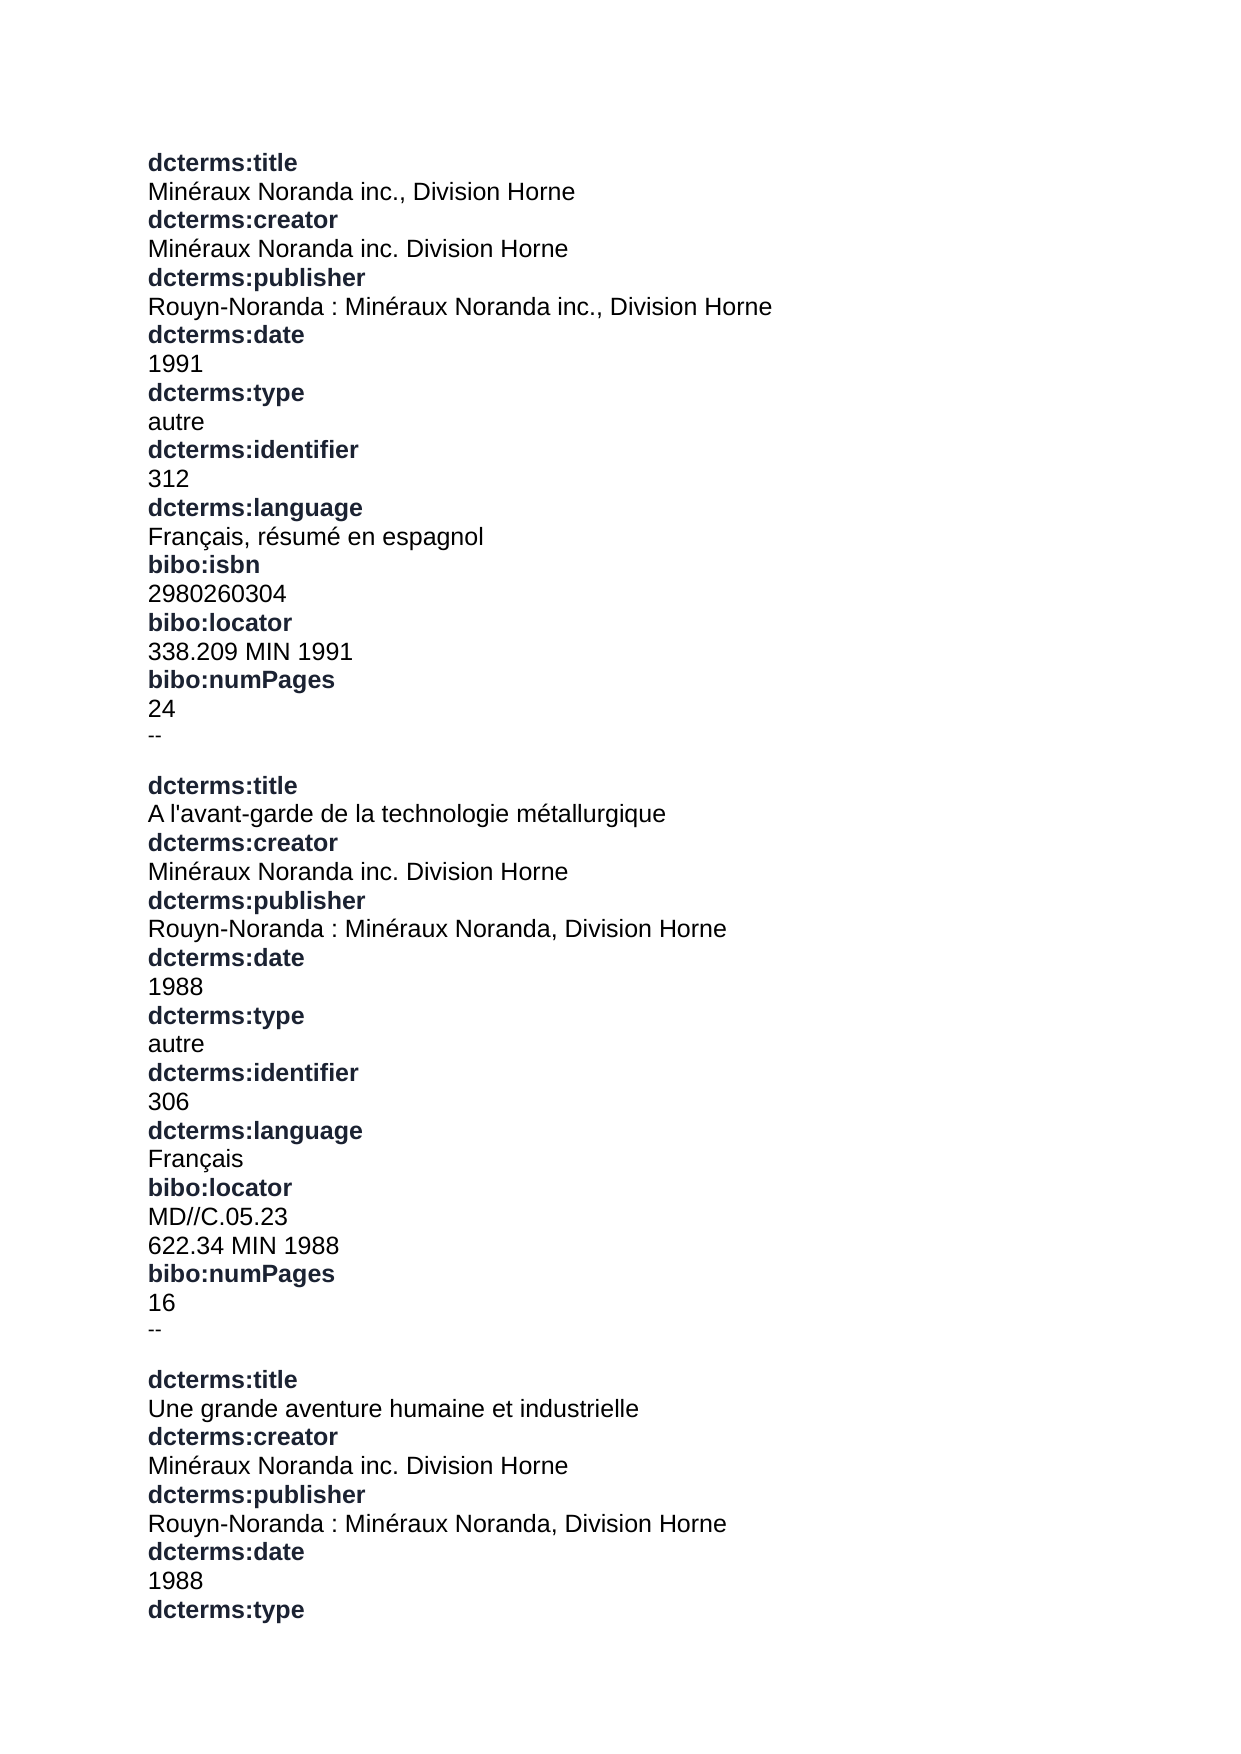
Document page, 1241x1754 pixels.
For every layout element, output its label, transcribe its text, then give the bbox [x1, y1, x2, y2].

text 2980260304 [148, 579, 1092, 608]
text 306 [148, 1087, 1092, 1116]
text bibo:numPages [148, 1259, 1092, 1288]
text dcterms:date [148, 320, 1092, 349]
text 622.34 MIN 1988 [148, 1231, 1092, 1259]
text dcterms:publisher [148, 886, 1092, 914]
text dcterms:date [148, 1537, 1092, 1566]
text MD//C.05.23 [148, 1202, 1092, 1231]
text dcterms:identifier [148, 435, 1092, 464]
text dcterms:type [148, 1595, 1092, 1623]
text dcterms:type [148, 1001, 1092, 1029]
text Français, résumé en espagnol [148, 521, 1092, 550]
text Minéraux Noranda inc. Division Horne [148, 1451, 1092, 1480]
text 338.209 MIN 1991 [148, 636, 1092, 665]
text dcterms:creator [148, 1422, 1092, 1451]
text bibo:isbn [148, 550, 1092, 579]
text Minéraux Noranda inc. Division Horne [148, 857, 1092, 886]
text Minéraux Noranda inc., Division Horne [148, 176, 1092, 205]
text dcterms:title [148, 771, 1092, 799]
text 1991 [148, 349, 1092, 378]
text dcterms:type [148, 378, 1092, 406]
text 1988 [148, 972, 1092, 1001]
text Français [148, 1144, 1092, 1173]
text 16 [148, 1288, 1092, 1317]
text autre [148, 406, 1092, 435]
text dcterms:publisher [148, 263, 1092, 291]
text 24 [148, 694, 1092, 723]
text A l'avant-garde de la technologie métallurgique [148, 799, 1092, 828]
text dcterms:title [148, 148, 1092, 176]
text dcterms:language [148, 1116, 1092, 1144]
text Rouyn-Noranda : Minéraux Noranda inc., Division Horne [148, 291, 1092, 320]
text bibo:numPages [148, 665, 1092, 694]
text -- [148, 1317, 1092, 1341]
text dcterms:publisher [148, 1480, 1092, 1508]
text -- [148, 723, 1092, 747]
text 312 [148, 464, 1092, 493]
text dcterms:identifier [148, 1058, 1092, 1087]
text autre [148, 1029, 1092, 1058]
text Minéraux Noranda inc. Division Horne [148, 234, 1092, 263]
text Rouyn-Noranda : Minéraux Noranda, Division Horne [148, 914, 1092, 943]
text Une grande aventure humaine et industrielle [148, 1393, 1092, 1422]
text dcterms:title [148, 1365, 1092, 1393]
text bibo:locator [148, 1173, 1092, 1202]
text dcterms:creator [148, 205, 1092, 234]
text dcterms:creator [148, 828, 1092, 857]
text Rouyn-Noranda : Minéraux Noranda, Division Horne [148, 1508, 1092, 1537]
text dcterms:language [148, 493, 1092, 521]
text dcterms:date [148, 943, 1092, 972]
text 1988 [148, 1566, 1092, 1595]
text bibo:locator [148, 608, 1092, 636]
